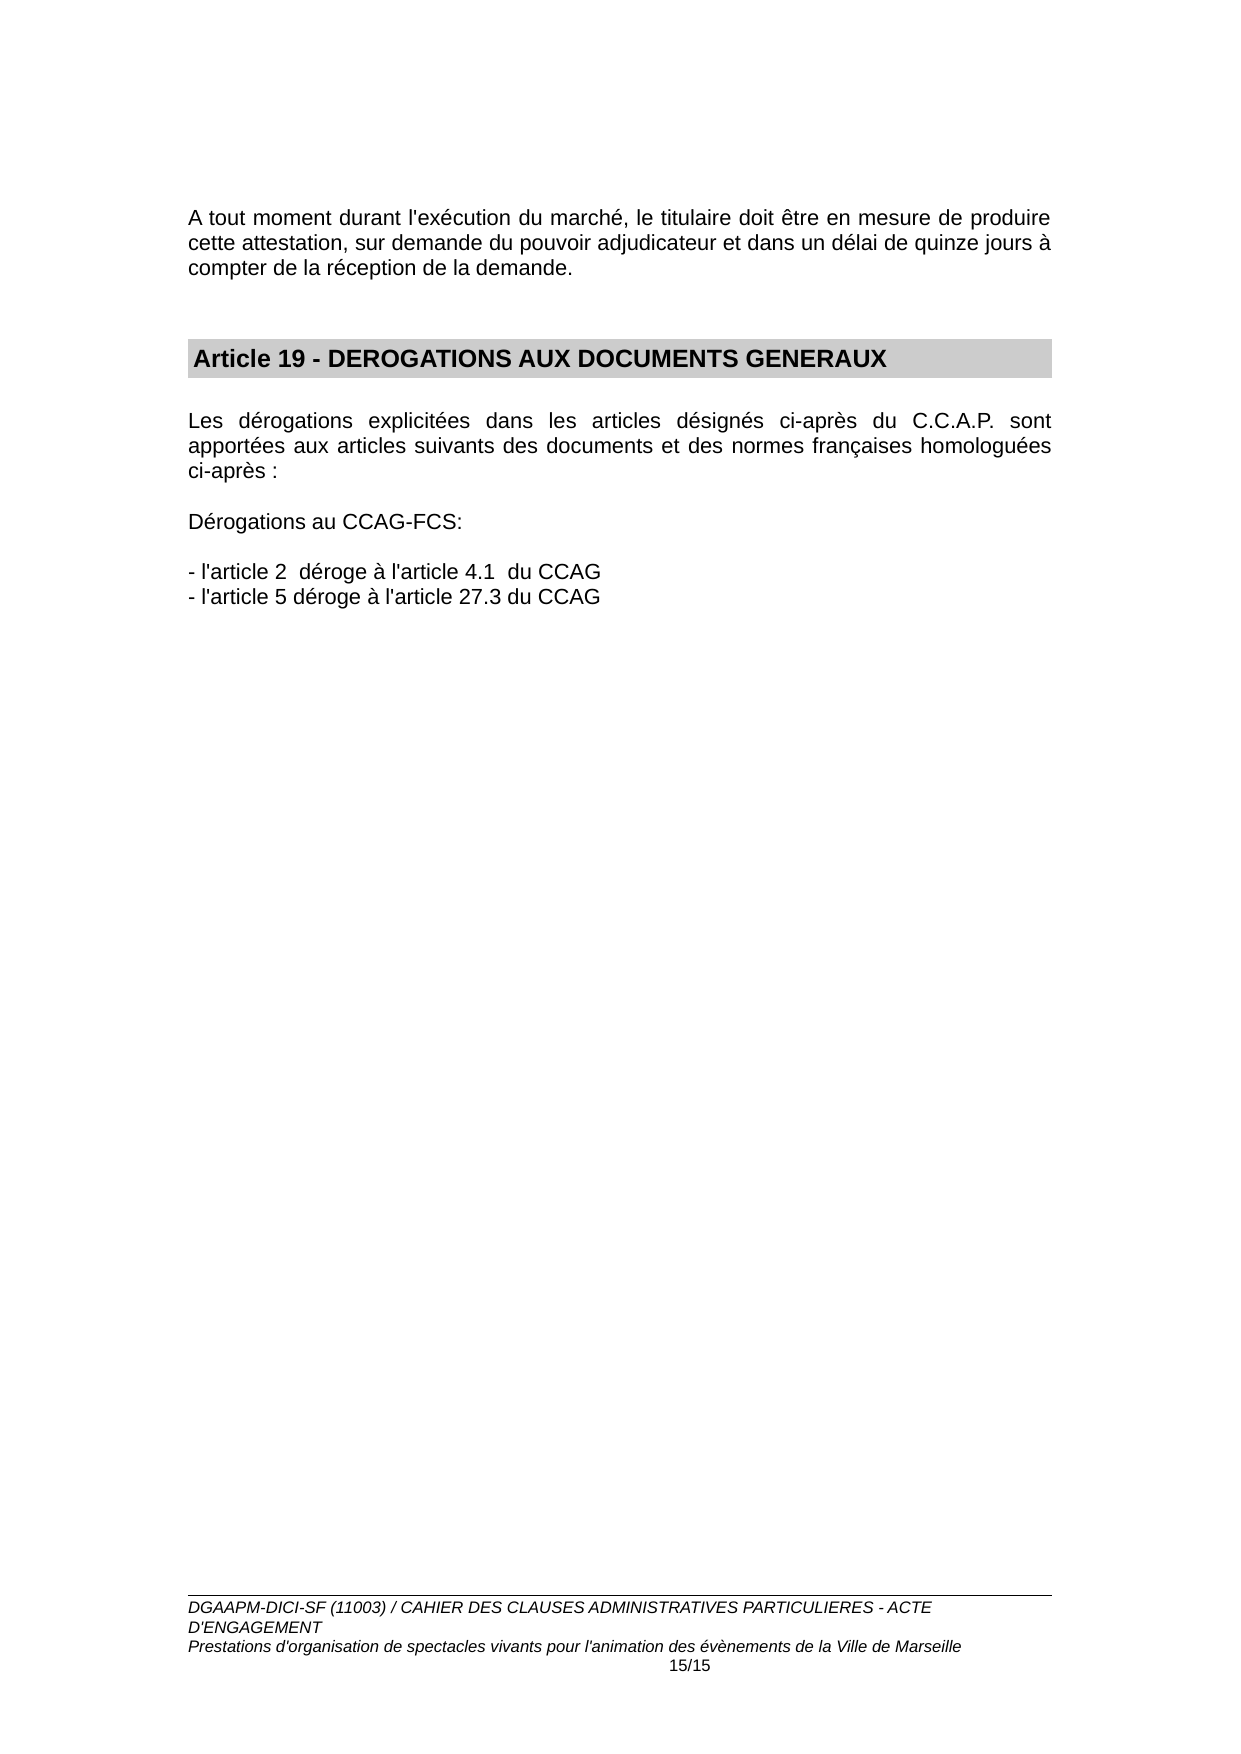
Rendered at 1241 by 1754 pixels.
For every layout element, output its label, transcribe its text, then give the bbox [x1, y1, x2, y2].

text - l'article 5 déroge à l'article 27.3 du CCAG [188, 584, 1052, 609]
text A tout moment durant l'exécution du marché, le titulaire doit être en mesure de produire cette attestation, sur demande du pouvoir adjudicateur et dans un délai de quinze jours à compter de la réception de la demande. [188, 204, 1052, 280]
text Les dérogations explicitées dans les articles désignés ci-après du C.C.A.P. sont apportées aux articles suivants des documents et des normes françaises homologuées ci-après : [188, 408, 1052, 483]
subtitle DEROGATIONS AUX DOCUMENTS GENERAUX [190, 342, 1050, 376]
text - l'article 2 déroge à l'article 4.1 du CCAG [188, 559, 1052, 584]
text Dérogations au CCAG-FCS: [188, 508, 1052, 534]
